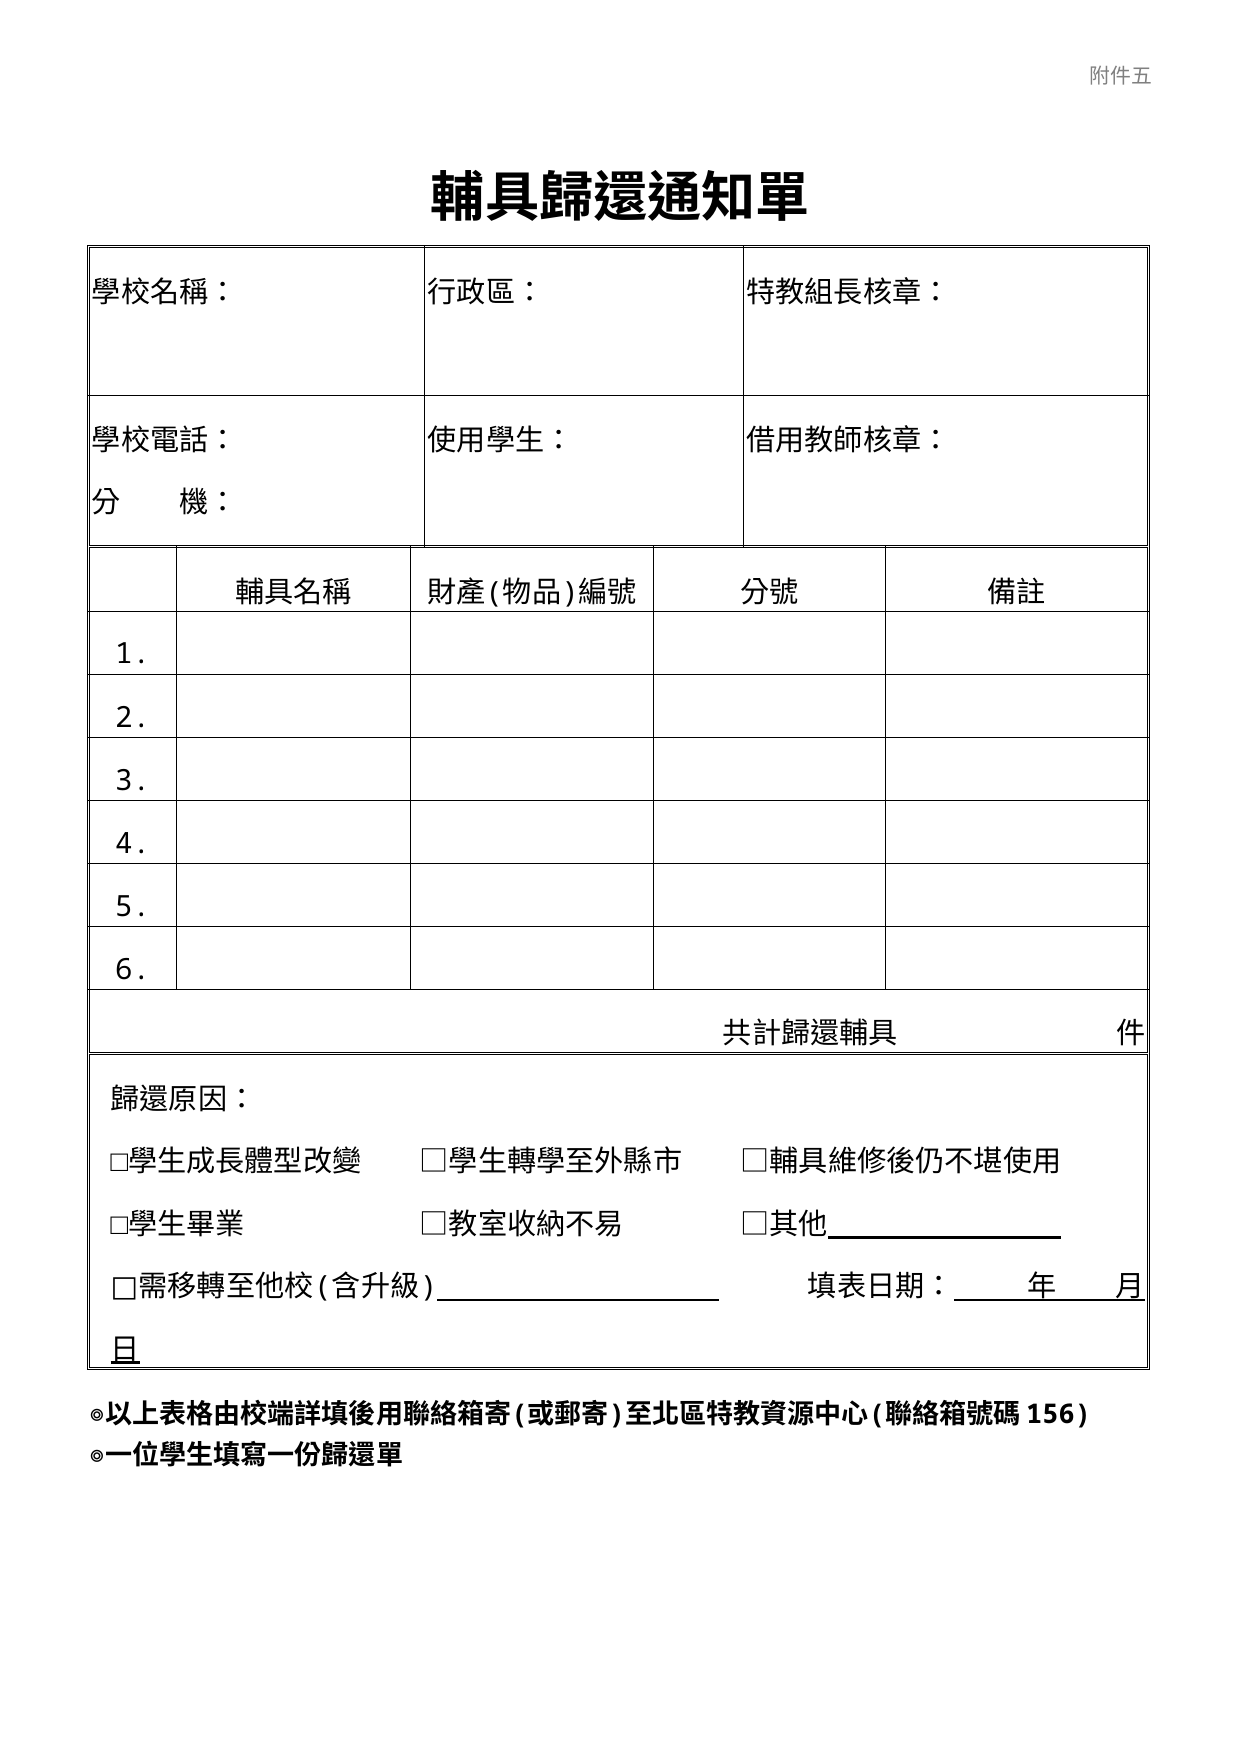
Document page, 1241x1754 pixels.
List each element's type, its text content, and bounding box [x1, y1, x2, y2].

table_cell [177, 864, 410, 926]
table_cell [886, 738, 1147, 799]
text ◎一位學生填寫一份歸還單 [89, 1433, 1152, 1472]
table_cell [654, 738, 885, 799]
table_cell [886, 801, 1147, 863]
table_cell [654, 801, 885, 863]
table_cell [411, 927, 653, 989]
table_cell 4. [90, 801, 176, 863]
table_cell 財產(物品)編號 [411, 548, 653, 611]
table_cell 6. [90, 927, 176, 989]
table_header 學校名稱： [90, 248, 424, 395]
table_cell 1. [90, 612, 176, 673]
table_cell [654, 675, 885, 737]
table_cell [411, 738, 653, 799]
table_cell 借用教師核章： [744, 396, 1147, 545]
text 輔具歸還通知單 [89, 120, 1152, 245]
text ◎以上表格由校端詳填後用聯絡箱寄(或郵寄)至北區特教資源中心(聯絡箱號碼156) [89, 1370, 1152, 1433]
table_cell [90, 548, 176, 611]
table_cell [177, 801, 410, 863]
table_cell 使用學生： [425, 396, 743, 545]
table_cell [411, 801, 653, 863]
table_cell [886, 927, 1147, 989]
table_cell [886, 612, 1147, 673]
table_cell 學校電話： 分 機： [90, 396, 424, 545]
table_cell 共計歸還輔具 件 [90, 990, 1147, 1052]
table_cell [177, 675, 410, 737]
table_cell [886, 864, 1147, 926]
table_cell 輔具名稱 [177, 548, 410, 611]
table_cell 分號 [654, 548, 885, 611]
table_header 行政區： [425, 248, 743, 395]
table_cell [654, 612, 885, 673]
table_cell [411, 675, 653, 737]
table_cell [177, 738, 410, 799]
table_header 特教組長核章： [744, 248, 1147, 395]
table_cell 2. [90, 675, 176, 737]
table_cell [654, 864, 885, 926]
table_cell [411, 864, 653, 926]
table_cell [886, 675, 1147, 737]
table_cell 歸還原因： □學生成長體型改變 □學生轉學至外縣市 □輔具維修後仍不堪使用 □學生畢業 □教室收納不易 □其他 □需移轉至他校(含升級) 填表日期： 年 月 日 [90, 1055, 1147, 1367]
table_cell 3. [90, 738, 176, 799]
table_cell [411, 612, 653, 673]
table_cell [177, 927, 410, 989]
table_cell 5. [90, 864, 176, 926]
table_cell [177, 612, 410, 673]
table_cell [654, 927, 885, 989]
table_cell 備註 [886, 548, 1147, 611]
